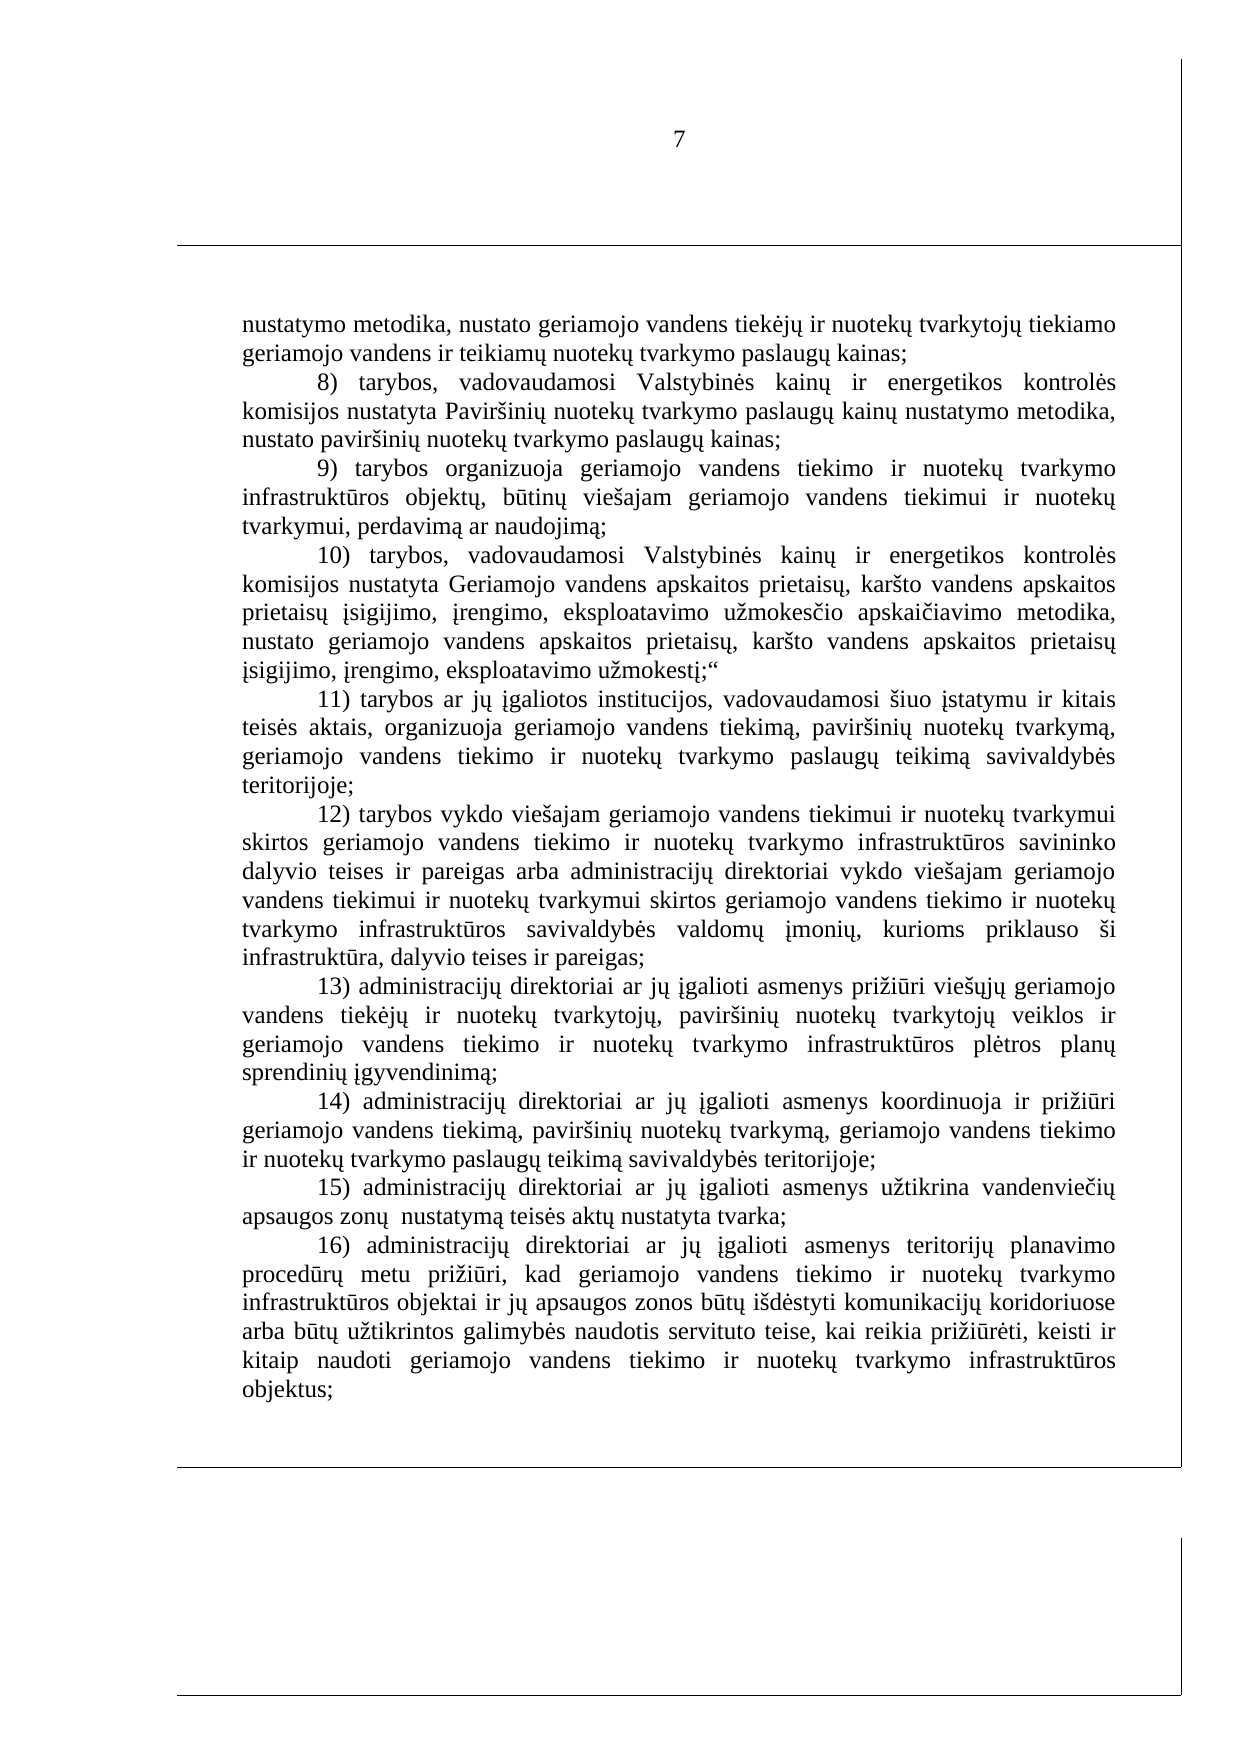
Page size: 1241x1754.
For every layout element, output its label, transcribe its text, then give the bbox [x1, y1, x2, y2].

text nustatymo metodika, nustato geriamojo vandens tiekėjų ir nuotekų tvarkytojų tiekiamo geriamojo vandens ir teikiamų nuotekų tvarkymo paslaugų kainas; [177, 245, 1181, 367]
text 9) tarybos organizuoja geriamojo vandens tiekimo ir nuotekų tvarkymo infrastruktūros objektų, būtinų viešajam geriamojo vandens tiekimui ir nuotekų tvarkymui, perdavimą ar naudojimą; [177, 453, 1181, 540]
text 16) administracijų direktoriai ar jų įgalioti asmenys teritorijų planavimo procedūrų metu prižiūri, kad geriamojo vandens tiekimo ir nuotekų tvarkymo infrastruktūros objektai ir jų apsaugos zonos būtų išdėstyti komunikacijų koridoriuose arba būtų užtikrintos galimybės naudotis servituto teise, kai reikia prižiūrėti, keisti ir kitaip naudoti geriamojo vandens tiekimo ir nuotekų tvarkymo infrastruktūros objektus; [177, 1230, 1181, 1467]
text 13) administracijų direktoriai ar jų įgalioti asmenys prižiūri viešųjų geriamojo vandens tiekėjų ir nuotekų tvarkytojų, paviršinių nuotekų tvarkytojų veiklos ir geriamojo vandens tiekimo ir nuotekų tvarkymo infrastruktūros plėtros planų sprendinių įgyvendinimą; [177, 971, 1181, 1086]
text 11) tarybos ar jų įgaliotos institucijos, vadovaudamosi šiuo įstatymu ir kitais teisės aktais, organizuoja geriamojo vandens tiekimą, paviršinių nuotekų tvarkymą, geriamojo vandens tiekimo ir nuotekų tvarkymo paslaugų teikimą savivaldybės teritorijoje; [177, 684, 1181, 799]
text 8) tarybos, vadovaudamosi Valstybinės kainų ir energetikos kontrolės komisijos nustatyta Paviršinių nuotekų tvarkymo paslaugų kainų nustatymo metodika, nustato paviršinių nuotekų tvarkymo paslaugų kainas; [177, 367, 1181, 453]
text 14) administracijų direktoriai ar jų įgalioti asmenys koordinuoja ir prižiūri geriamojo vandens tiekimą, paviršinių nuotekų tvarkymą, geriamojo vandens tiekimo ir nuotekų tvarkymo paslaugų teikimą savivaldybės teritorijoje; [177, 1086, 1181, 1172]
text 15) administracijų direktoriai ar jų įgalioti asmenys užtikrina vandenviečių apsaugos zonų nustatymą teisės aktų nustatyta tvarka; [177, 1172, 1181, 1230]
text 12) tarybos vykdo viešajam geriamojo vandens tiekimui ir nuotekų tvarkymui skirtos geriamojo vandens tiekimo ir nuotekų tvarkymo infrastruktūros savininko dalyvio teises ir pareigas arba administracijų direktoriai vykdo viešajam geriamojo vandens tiekimui ir nuotekų tvarkymui skirtos geriamojo vandens tiekimo ir nuotekų tvarkymo infrastruktūros savivaldybės valdomų įmonių, kurioms priklauso ši infrastruktūra, dalyvio teises ir pareigas; [177, 799, 1181, 971]
text 10) tarybos, vadovaudamosi Valstybinės kainų ir energetikos kontrolės komisijos nustatyta Geriamojo vandens apskaitos prietaisų, karšto vandens apskaitos prietaisų įsigijimo, įrengimo, eksploatavimo užmokesčio apskaičiavimo metodika, nustato geriamojo vandens apskaitos prietaisų, karšto vandens apskaitos prietaisų įsigijimo, įrengimo, eksploatavimo užmokestį;“ [177, 540, 1181, 684]
